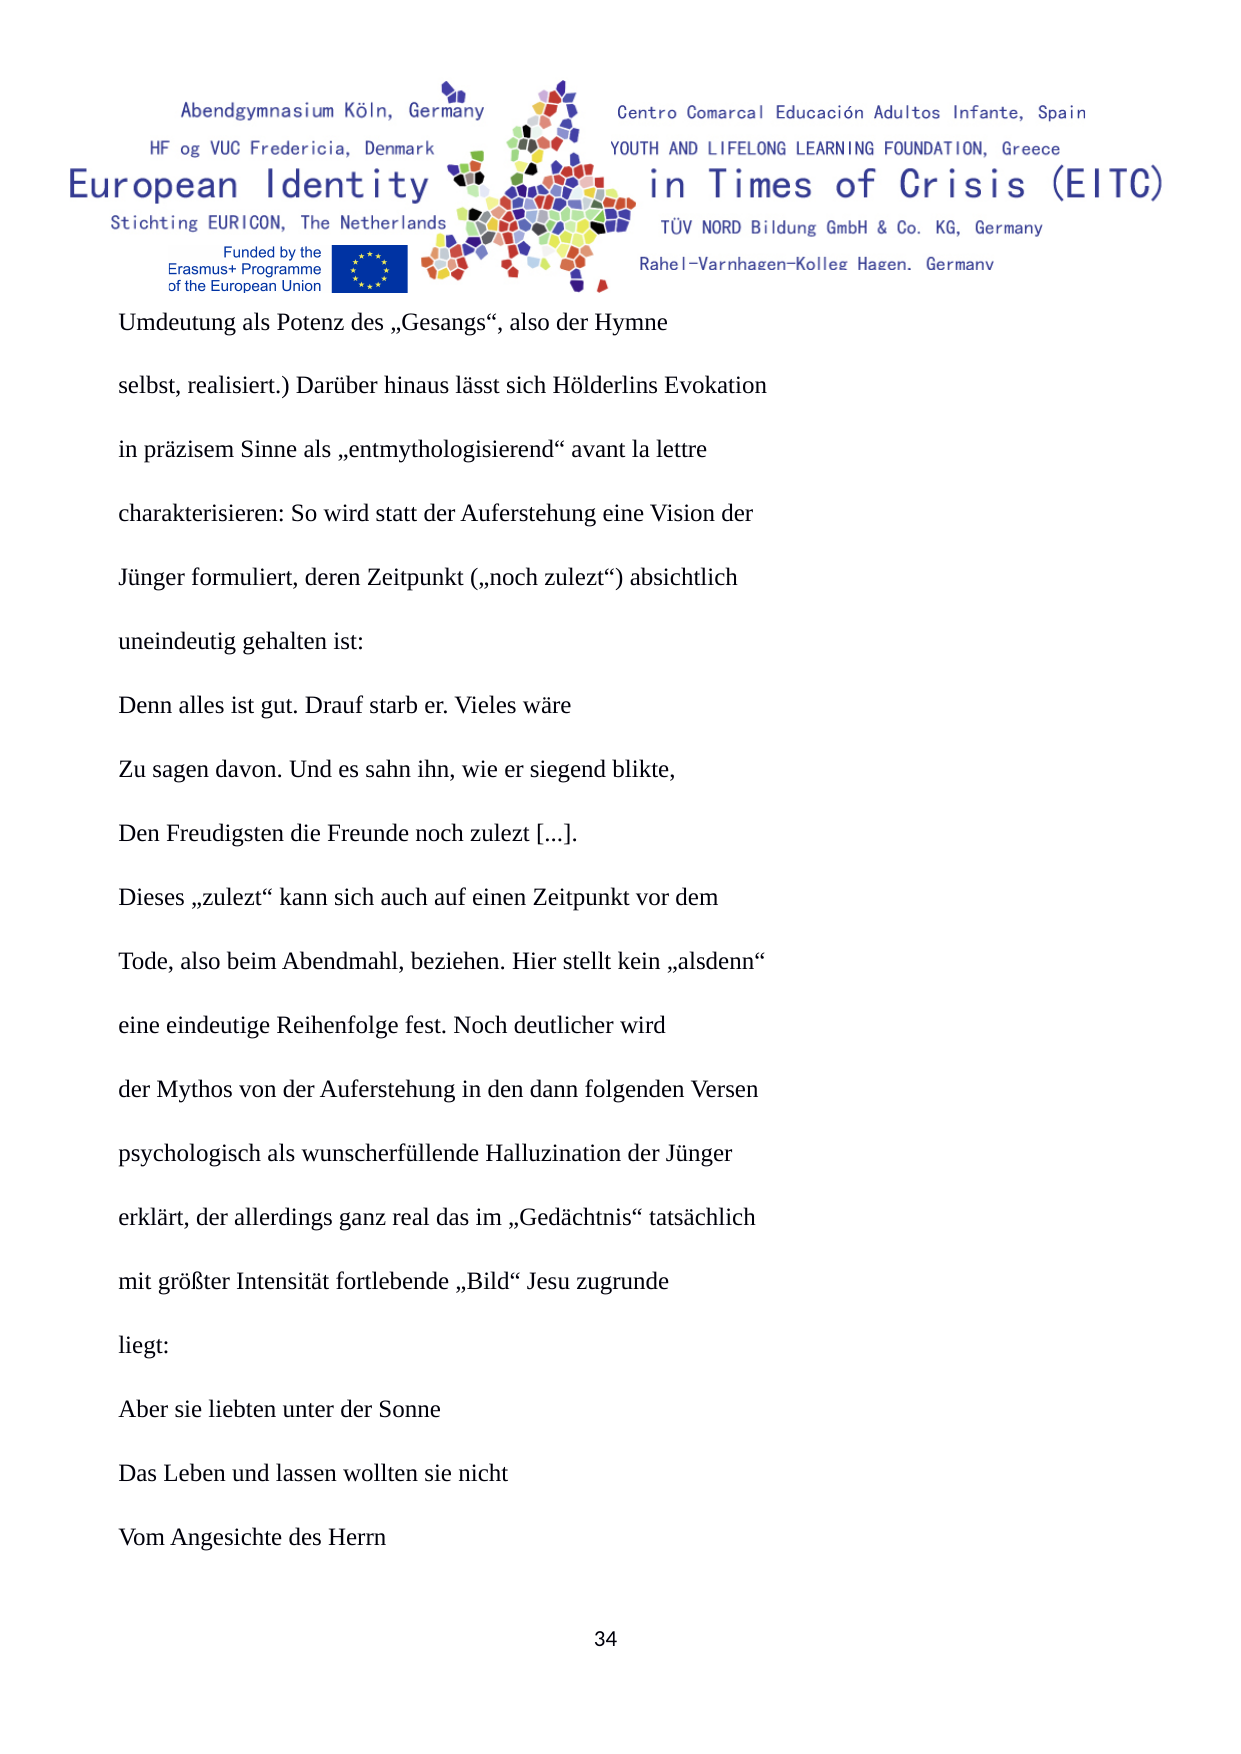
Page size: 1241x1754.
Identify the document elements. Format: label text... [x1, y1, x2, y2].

text Das Leben und lassen wollten sie nicht [118, 1458, 1092, 1487]
text in präzisem Sinne als „entmythologisierend“ avant la lettre [118, 434, 1092, 463]
text Zu sagen davon. Und es sahn ihn, wie er siegend blikte, [118, 754, 1092, 783]
text Denn alles ist gut. Drauf starb er. Vieles wäre [118, 690, 1092, 719]
picture [68, 77, 1172, 296]
text charakterisieren: So wird statt der Auferstehung eine Vision der [118, 498, 1092, 527]
text eine eindeutige Reihenfolge fest. Noch deutlicher wird [118, 1010, 1092, 1039]
text Vom Angesichte des Herrn [118, 1522, 1092, 1551]
text erklärt, der allerdings ganz real das im „Gedächtnis“ tatsächlich [118, 1202, 1092, 1231]
text Jünger formuliert, deren Zeitpunkt („noch zulezt“) absichtlich [118, 562, 1092, 591]
text uneindeutig gehalten ist: [118, 626, 1092, 655]
text Tode, also beim Abendmahl, beziehen. Hier stellt kein „alsdenn“ [118, 946, 1092, 975]
text Umdeutung als Potenz des „Gesangs“, also der Hymne [118, 307, 1092, 335]
text Den Freudigsten die Freunde noch zulezt [...]. [118, 818, 1092, 847]
text der Mythos von der Auferstehung in den dann folgenden Versen [118, 1074, 1092, 1103]
text liegt: [118, 1330, 1092, 1359]
text psychologisch als wunscherfüllende Halluzination der Jünger [118, 1138, 1092, 1167]
text Dieses „zulezt“ kann sich auch auf einen Zeitpunkt vor dem [118, 882, 1092, 911]
text mit größter Intensität fortlebende „Bild“ Jesu zugrunde [118, 1266, 1092, 1295]
text Aber sie liebten unter der Sonne [118, 1394, 1092, 1423]
text selbst, realisiert.) Darüber hinaus lässt sich Hölderlins Evokation [118, 371, 1092, 399]
